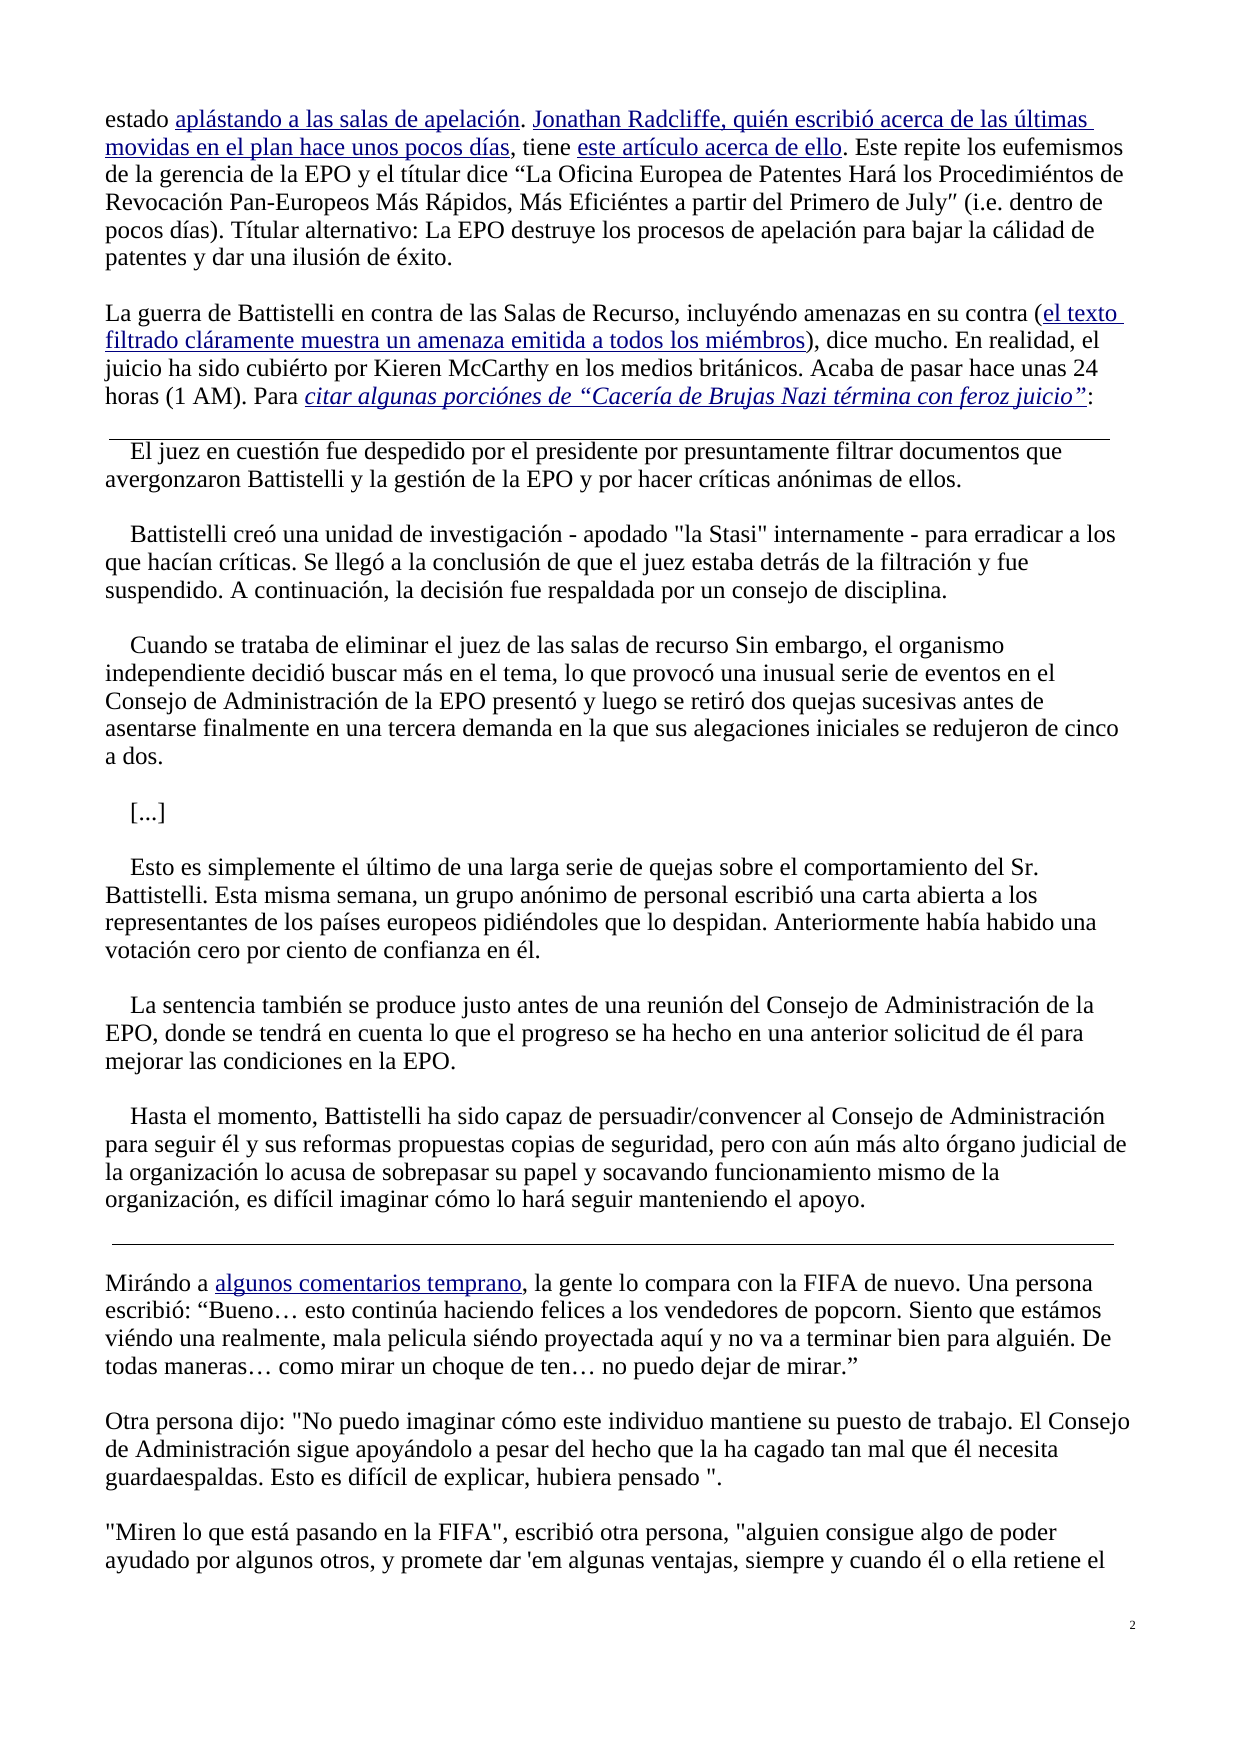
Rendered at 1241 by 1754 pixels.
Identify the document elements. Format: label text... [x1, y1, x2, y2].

text "Miren lo que está pasando en la FIFA", escribió otra persona, "alguien consigue algo de poder ayudado por algunos otros, y promete dar 'em algunas ventajas, siempre y cuando él o ella retiene el [105, 1518, 1136, 1573]
text estado aplástando a las salas de apelación. Jonathan Radcliffe, quién escribió acerca de las últimas movidas en el plan hace unos pocos días, tiene este artículo acerca de ello. Este repite los eufemismos de la gerencia de la EPO y el títular dice “La Oficina Europea de Patentes Hará los Procedimiéntos de Revocación Pan-Europeos Más Rápidos, Más Eficiéntes a partir del Primero de July″ (i.e. dentro de pocos días). Títular alternativo: La EPO destruye los procesos de apelación para bajar la cálidad de patentes y dar una ilusión de éxito. [105, 105, 1136, 271]
text Esto es simplemente el último de una larga serie de quejas sobre el comportamiento del Sr. Battistelli. Esta misma semana, un grupo anónimo de personal escribió una carta abierta a los representantes de los países europeos pidiéndoles que lo despidan. Anteriormente había habido una votación cero por ciento de confianza en él. [105, 853, 1136, 964]
text Mirándo a algunos comentarios temprano, la gente lo compara con la FIFA de nuevo. Una persona escribió: “Bueno… esto continúa haciendo felices a los vendedores de popcorn. Siento que estámos viéndo una realmente, mala pelicula siéndo proyectada aquí y no va a terminar bien para alguién. De todas maneras… como mirar un choque de ten… no puedo dejar de mirar.” [105, 1269, 1136, 1379]
text El juez en cuestión fue despedido por el presidente por presuntamente filtrar documentos que avergonzaron Battistelli y la gestión de la EPO y por hacer críticas anónimas de ellos. [105, 437, 1136, 493]
text Hasta el momento, Battistelli ha sido capaz de persuadir/convencer al Consejo de Administración para seguir él y sus reformas propuestas copias de seguridad, pero con aún más alto órgano judicial de la organización lo acusa de sobrepasar su papel y socavando funcionamiento mismo de la organización, es difícil imaginar cómo lo hará seguir manteniendo el apoyo. [105, 1102, 1136, 1213]
text [...] [105, 798, 1136, 825]
text Battistelli creó una unidad de investigación - apodado "la Stasi" internamente - para erradicar a los que hacían críticas. Se llegó a la conclusión de que el juez estaba detrás de la filtración y fue suspendido. A continuación, la decisión fue respaldada por un consejo de disciplina. [105, 521, 1136, 604]
text La sentencia también se produce justo antes de una reunión del Consejo de Administración de la EPO, donde se tendrá en cuenta lo que el progreso se ha hecho en una anterior solicitud de él para mejorar las condiciones en la EPO. [105, 992, 1136, 1075]
text Otra persona dijo: "No puedo imaginar cómo este individuo mantiene su puesto de trabajo. El Consejo de Administración sigue apoyándolo a pesar del hecho que la ha cagado tan mal que él necesita guardaespaldas. Esto es difícil de explicar, hubiera pensado ". [105, 1407, 1136, 1490]
text La guerra de Battistelli en contra de las Salas de Recurso, incluyéndo amenazas en su contra (el texto filtrado cláramente muestra un amenaza emitida a todos los miémbros), dice mucho. En realidad, el juicio ha sido cubiérto por Kieren McCarthy en los medios británicos. Acaba de pasar hace unas 24 horas (1 AM). Para citar algunas porciónes de “Cacería de Brujas Nazi términa con feroz juicio”: [105, 299, 1136, 410]
text Cuando se trataba de eliminar el juez de las salas de recurso Sin embargo, el organismo independiente decidió buscar más en el tema, lo que provocó una inusual serie de eventos en el Consejo de Administración de la EPO presentó y luego se retiró dos quejas sucesivas antes de asentarse finalmente en una tercera demanda en la que sus alegaciones iniciales se redujeron de cinco a dos. [105, 631, 1136, 770]
